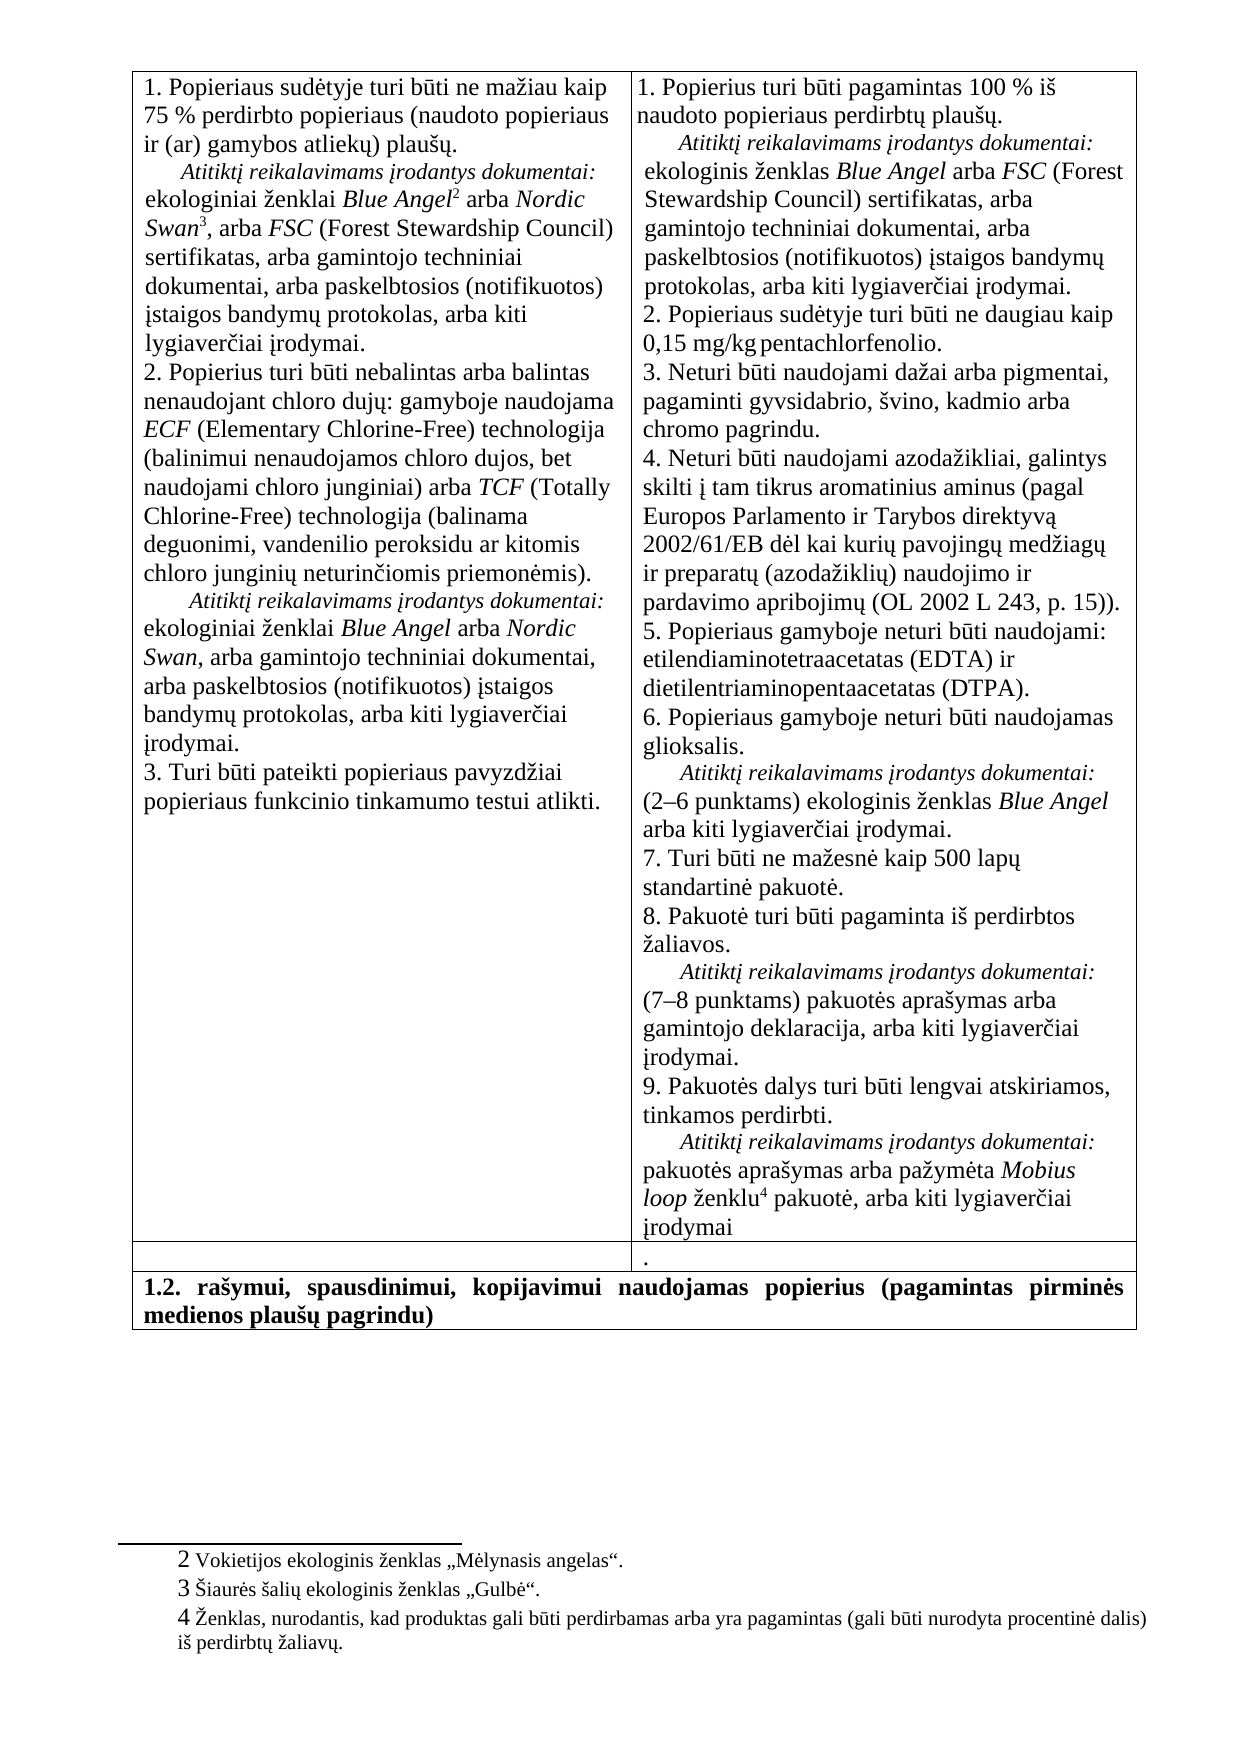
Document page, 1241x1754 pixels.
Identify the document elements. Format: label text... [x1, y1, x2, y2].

table_cell 1.2. rašymui, spausdinimui, kopijavimui naudojamas popierius (pagamintas pirminės medienos plaušų pagrindu) [133, 1272, 1136, 1329]
table_cell . [632, 1242, 1136, 1271]
table_cell [133, 1242, 631, 1271]
table_cell 1. Popieriaus sudėtyje turi būti ne mažiau kaip 75 % perdirbto popieriaus (naudoto popieriaus ir (ar) gamybos atliekų) plaušų. Atitiktį reikalavimams įrodantys dokumentai: ekologiniai ženklai Blue Angel arba Nordic Swan, arba FSC (Forest Stewardship Council) sertifikatas, arba gamintojo techniniai dokumentai, arba paskelbtosios (notifikuotos) įstaigos bandymų protokolas, arba kiti lygiaverčiai įrodymai. 2. Popierius turi būti nebalintas arba balintas nenaudojant chloro dujų: gamyboje naudojama ECF (Elementary Chlorine-Free) technologija (balinimui nenaudojamos chloro dujos, bet naudojami chloro junginiai) arba TCF (Totally Chlorine-Free) technologija (balinama deguonimi, vandenilio peroksidu ar kitomis chloro junginių neturinčiomis priemonėmis). Atitiktį reikalavimams įrodantys dokumentai: ekologiniai ženklai Blue Angel arba Nordic Swan, arba gamintojo techniniai dokumentai, arba paskelbtosios (notifikuotos) įstaigos bandymų protokolas, arba kiti lygiaverčiai įrodymai. 3. Turi būti pateikti popieriaus pavyzdžiai popieriaus funkcinio tinkamumo testui atlikti. [133, 72, 631, 1241]
table_cell 1. Popierius turi būti pagamintas 100 % iš naudoto popieriaus perdirbtų plaušų. Atitiktį reikalavimams įrodantys dokumentai: ekologinis ženklas Blue Angel arba FSC (Forest Stewardship Council) sertifikatas, arba gamintojo techniniai dokumentai, arba paskelbtosios (notifikuotos) įstaigos bandymų protokolas, arba kiti lygiaverčiai įrodymai. 2. Popieriaus sudėtyje turi būti ne daugiau kaip 0,15 mg/kg pentachlorfenolio. 3. Neturi būti naudojami dažai arba pigmentai, pagaminti gyvsidabrio, švino, kadmio arba chromo pagrindu. 4. Neturi būti naudojami azodažikliai, galintys skilti į tam tikrus aromatinius aminus (pagal Europos Parlamento ir Tarybos direktyvą 2002/61/EB dėl kai kurių pavojingų medžiagų ir preparatų (azodažiklių) naudojimo ir pardavimo apribojimų (OL 2002 L 243, p. 15)). 5. Popieriaus gamyboje neturi būti naudojami: etilendiaminotetraacetatas (EDTA) ir dietilentriaminopentaacetatas (DTPA). 6. Popieriaus gamyboje neturi būti naudojamas glioksalis. Atitiktį reikalavimams įrodantys dokumentai: (2–6 punktams) ekologinis ženklas Blue Angel arba kiti lygiaverčiai įrodymai. 7. Turi būti ne mažesnė kaip 500 lapų standartinė pakuotė. 8. Pakuotė turi būti pagaminta iš perdirbtos žaliavos. Atitiktį reikalavimams įrodantys dokumentai: (7–8 punktams) pakuotės aprašymas arba gamintojo deklaracija, arba kiti lygiaverčiai įrodymai. 9. Pakuotės dalys turi būti lengvai atskiriamos, tinkamos perdirbti. Atitiktį reikalavimams įrodantys dokumentai: pakuotės aprašymas arba pažymėta Mobius loop ženklu pakuotė, arba kiti lygiaverčiai įrodymai [632, 72, 1136, 1241]
